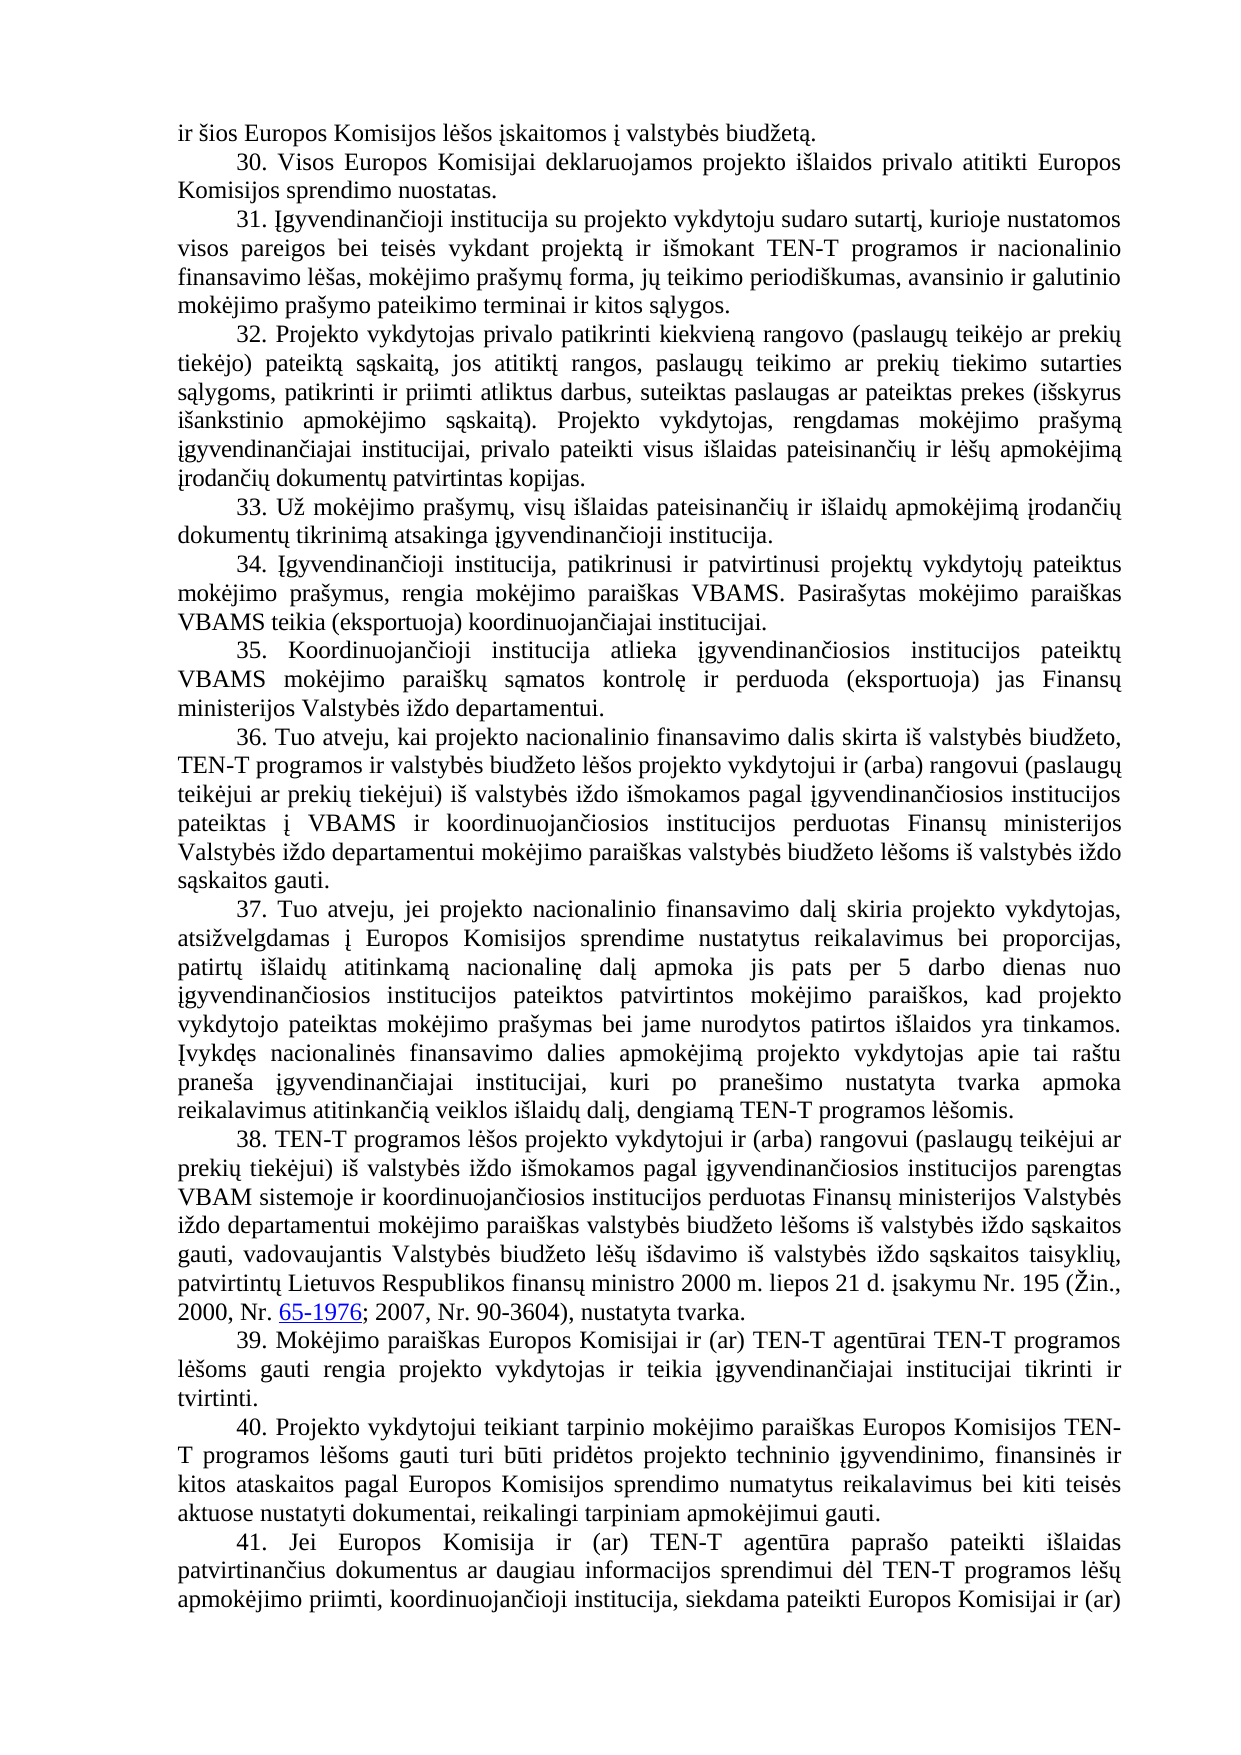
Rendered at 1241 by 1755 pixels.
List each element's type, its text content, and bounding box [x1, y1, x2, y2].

text 33. Už mokėjimo prašymų, visų išlaidas pateisinančių ir išlaidų apmokėjimą įrodančių dokumentų tikrinimą atsakinga įgyvendinančioji institucija. [177, 492, 1122, 549]
text 41. Jei Europos Komisija ir (ar) TEN-T agentūra paprašo pateikti išlaidas patvirtinančius dokumentus ar daugiau informacijos sprendimui dėl TEN-T programos lėšų apmokėjimo priimti, koordinuojančioji institucija, siekdama pateikti Europos Komisijai ir (ar) [177, 1527, 1122, 1613]
text 35. Koordinuojančioji institucija atlieka įgyvendinančiosios institucijos pateiktų VBAMS mokėjimo paraiškų sąmatos kontrolę ir perduoda (eksportuoja) jas Finansų ministerijos Valstybės iždo departamentui. [177, 636, 1122, 722]
text 38. TEN-T programos lėšos projekto vykdytojui ir (arba) rangovui (paslaugų teikėjui ar prekių tiekėjui) iš valstybės iždo išmokamos pagal įgyvendinančiosios institucijos parengtas VBAM sistemoje ir koordinuojančiosios institucijos perduotas Finansų ministerijos Valstybės iždo departamentui mokėjimo paraiškas valstybės biudžeto lėšoms iš valstybės iždo sąskaitos gauti, vadovaujantis Valstybės biudžeto lėšų išdavimo iš valstybės iždo sąskaitos taisyklių, patvirtintų Lietuvos Respublikos finansų ministro 2000 m. liepos 21 d. įsakymu Nr. 195 (Žin., 2000, Nr. 65-1976; 2007, Nr. 90-3604), nustatyta tvarka. [177, 1124, 1122, 1326]
text 31. Įgyvendinančioji institucija su projekto vykdytoju sudaro sutartį, kurioje nustatomos visos pareigos bei teisės vykdant projektą ir išmokant TEN-T programos ir nacionalinio finansavimo lėšas, mokėjimo prašymų forma, jų teikimo periodiškumas, avansinio ir galutinio mokėjimo prašymo pateikimo terminai ir kitos sąlygos. [177, 204, 1122, 319]
text 34. Įgyvendinančioji institucija, patikrinusi ir patvirtinusi projektų vykdytojų pateiktus mokėjimo prašymus, rengia mokėjimo paraiškas VBAMS. Pasirašytas mokėjimo paraiškas VBAMS teikia (eksportuoja) koordinuojančiajai institucijai. [177, 549, 1122, 636]
text 30. Visos Europos Komisijai deklaruojamos projekto išlaidos privalo atitikti Europos Komisijos sprendimo nuostatas. [177, 147, 1122, 204]
text 40. Projekto vykdytojui teikiant tarpinio mokėjimo paraiškas Europos Komisijos TEN-T programos lėšoms gauti turi būti pridėtos projekto techninio įgyvendinimo, finansinės ir kitos ataskaitos pagal Europos Komisijos sprendimo numatytus reikalavimus bei kiti teisės aktuose nustatyti dokumentai, reikalingi tarpiniam apmokėjimui gauti. [177, 1412, 1122, 1527]
text 36. Tuo atveju, kai projekto nacionalinio finansavimo dalis skirta iš valstybės biudžeto, TEN-T programos ir valstybės biudžeto lėšos projekto vykdytojui ir (arba) rangovui (paslaugų teikėjui ar prekių tiekėjui) iš valstybės iždo išmokamos pagal įgyvendinančiosios institucijos pateiktas į VBAMS ir koordinuojančiosios institucijos perduotas Finansų ministerijos Valstybės iždo departamentui mokėjimo paraiškas valstybės biudžeto lėšoms iš valstybės iždo sąskaitos gauti. [177, 722, 1122, 894]
text 32. Projekto vykdytojas privalo patikrinti kiekvieną rangovo (paslaugų teikėjo ar prekių tiekėjo) pateiktą sąskaitą, jos atitiktį rangos, paslaugų teikimo ar prekių tiekimo sutarties sąlygoms, patikrinti ir priimti atliktus darbus, suteiktas paslaugas ar pateiktas prekes (išskyrus išankstinio apmokėjimo sąskaitą). Projekto vykdytojas, rengdamas mokėjimo prašymą įgyvendinančiajai institucijai, privalo pateikti visus išlaidas pateisinančių ir lėšų apmokėjimą įrodančių dokumentų patvirtintas kopijas. [177, 319, 1122, 492]
text ir šios Europos Komisijos lėšos įskaitomos į valstybės biudžetą. [177, 118, 1122, 147]
text 39. Mokėjimo paraiškas Europos Komisijai ir (ar) TEN-T agentūrai TEN-T programos lėšoms gauti rengia projekto vykdytojas ir teikia įgyvendinančiajai institucijai tikrinti ir tvirtinti. [177, 1326, 1122, 1412]
text 37. Tuo atveju, jei projekto nacionalinio finansavimo dalį skiria projekto vykdytojas, atsižvelgdamas į Europos Komisijos sprendime nustatytus reikalavimus bei proporcijas, patirtų išlaidų atitinkamą nacionalinę dalį apmoka jis pats per 5 darbo dienas nuo įgyvendinančiosios institucijos pateiktos patvirtintos mokėjimo paraiškos, kad projekto vykdytojo pateiktas mokėjimo prašymas bei jame nurodytos patirtos išlaidos yra tinkamos. Įvykdęs nacionalinės finansavimo dalies apmokėjimą projekto vykdytojas apie tai raštu praneša įgyvendinančiajai institucijai, kuri po pranešimo nustatyta tvarka apmoka reikalavimus atitinkančią veiklos išlaidų dalį, dengiamą TEN-T programos lėšomis. [177, 894, 1122, 1124]
